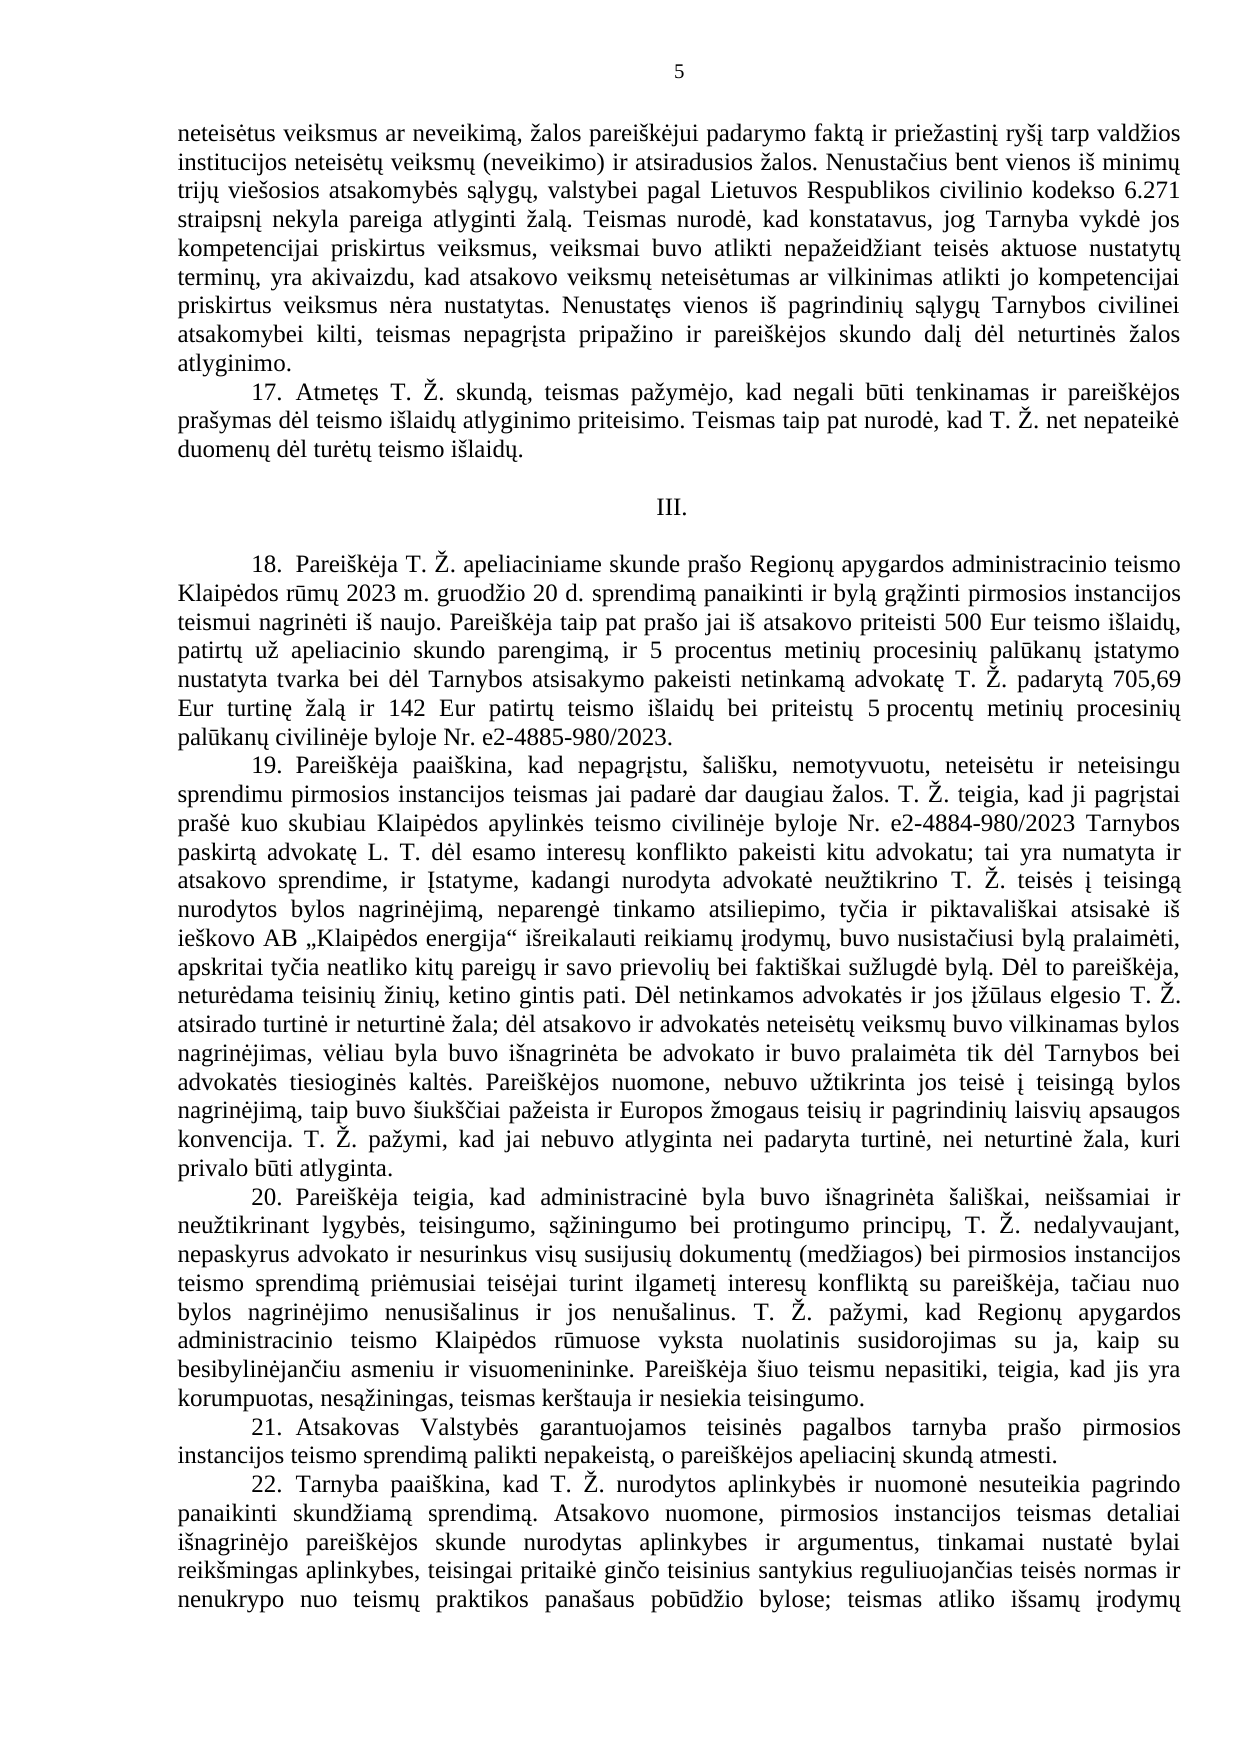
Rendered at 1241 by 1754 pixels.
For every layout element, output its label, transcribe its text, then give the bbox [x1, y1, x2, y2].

text 20. Pareiškėja teigia, kad administracinė byla buvo išnagrinėta šališkai, neišsamiai ir neužtikrinant lygybės, teisingumo, sąžiningumo bei protingumo principų, T. Ž. nedalyvaujant, nepaskyrus advokato ir nesurinkus visų susijusių dokumentų (medžiagos) bei pirmosios instancijos teismo sprendimą priėmusiai teisėjai turint ilgametį interesų konfliktą su pareiškėja, tačiau nuo bylos nagrinėjimo nenusišalinus ir jos nenušalinus. T. Ž. pažymi, kad Regionų apygardos administracinio teismo Klaipėdos rūmuose vyksta nuolatinis susidorojimas su ja, kaip su besibylinėjančiu asmeniu ir visuomenininke. Pareiškėja šiuo teismu nepasitiki, teigia, kad jis yra korumpuotas, nesąžiningas, teismas kerštauja ir nesiekia teisingumo. [177, 1182, 1181, 1412]
text III. [162, 492, 1181, 521]
text 18. Pareiškėja T. Ž. apeliaciniame skunde prašo Regionų apygardos administracinio teismo Klaipėdos rūmų 2023 m. gruodžio 20 d. sprendimą panaikinti ir bylą grąžinti pirmosios instancijos teismui nagrinėti iš naujo. Pareiškėja taip pat prašo jai iš atsakovo priteisti 500 Eur teismo išlaidų, patirtų už apeliacinio skundo parengimą, ir 5 procentus metinių procesinių palūkanų įstatymo nustatyta tvarka bei dėl Tarnybos atsisakymo pakeisti netinkamą advokatę T. Ž. padarytą 705,69 Eur turtinę žalą ir 142 Eur patirtų teismo išlaidų bei priteistų 5 procentų metinių procesinių palūkanų civilinėje byloje Nr. e2-4885-980/2023. [177, 549, 1181, 751]
text 17. Atmetęs T. Ž. skundą, teismas pažymėjo, kad negali būti tenkinamas ir pareiškėjos prašymas dėl teismo išlaidų atlyginimo priteisimo. Teismas taip pat nurodė, kad T. Ž. net nepateikė duomenų dėl turėtų teismo išlaidų. [177, 377, 1181, 463]
text 21. Atsakovas Valstybės garantuojamos teisinės pagalbos tarnyba prašo pirmosios instancijos teismo sprendimą palikti nepakeistą, o pareiškėjos apeliacinį skundą atmesti. [177, 1412, 1181, 1469]
text 19. Pareiškėja paaiškina, kad nepagrįstu, šališku, nemotyvuotu, neteisėtu ir neteisingu sprendimu pirmosios instancijos teismas jai padarė dar daugiau žalos. T. Ž. teigia, kad ji pagrįstai prašė kuo skubiau Klaipėdos apylinkės teismo civilinėje byloje Nr. e2-4884-980/2023 Tarnybos paskirtą advokatę L. T. dėl esamo interesų konflikto pakeisti kitu advokatu; tai yra numatyta ir atsakovo sprendime, ir Įstatyme, kadangi nurodyta advokatė neužtikrino T. Ž. teisės į teisingą nurodytos bylos nagrinėjimą, neparengė tinkamo atsiliepimo, tyčia ir piktavališkai atsisakė iš ieškovo AB „Klaipėdos energija“ išreikalauti reikiamų įrodymų, buvo nusistačiusi bylą pralaimėti, apskritai tyčia neatliko kitų pareigų ir savo prievolių bei faktiškai sužlugdė bylą. Dėl to pareiškėja, neturėdama teisinių žinių, ketino gintis pati. Dėl netinkamos advokatės ir jos įžūlaus elgesio T. Ž. atsirado turtinė ir neturtinė žala; dėl atsakovo ir advokatės neteisėtų veiksmų buvo vilkinamas bylos nagrinėjimas, vėliau byla buvo išnagrinėta be advokato ir buvo pralaimėta tik dėl Tarnybos bei advokatės tiesioginės kaltės. Pareiškėjos nuomone, nebuvo užtikrinta jos teisė į teisingą bylos nagrinėjimą, taip buvo šiukščiai pažeista ir Europos žmogaus teisių ir pagrindinių laisvių apsaugos konvencija. T. Ž. pažymi, kad jai nebuvo atlyginta nei padaryta turtinė, nei neturtinė žala, kuri privalo būti atlyginta. [177, 751, 1181, 1182]
text neteisėtus veiksmus ar neveikimą, žalos pareiškėjui padarymo faktą ir priežastinį ryšį tarp valdžios institucijos neteisėtų veiksmų (neveikimo) ir atsiradusios žalos. Nenustačius bent vienos iš minimų trijų viešosios atsakomybės sąlygų, valstybei pagal Lietuvos Respublikos civilinio kodekso 6.271 straipsnį nekyla pareiga atlyginti žalą. Teismas nurodė, kad konstatavus, jog Tarnyba vykdė jos kompetencijai priskirtus veiksmus, veiksmai buvo atlikti nepažeidžiant teisės aktuose nustatytų terminų, yra akivaizdu, kad atsakovo veiksmų neteisėtumas ar vilkinimas atlikti jo kompetencijai priskirtus veiksmus nėra nustatytas. Nenustatęs vienos iš pagrindinių sąlygų Tarnybos civilinei atsakomybei kilti, teismas nepagrįsta pripažino ir pareiškėjos skundo dalį dėl neturtinės žalos atlyginimo. [177, 118, 1181, 377]
text 22. Tarnyba paaiškina, kad T. Ž. nurodytos aplinkybės ir nuomonė nesuteikia pagrindo panaikinti skundžiamą sprendimą. Atsakovo nuomone, pirmosios instancijos teismas detaliai išnagrinėjo pareiškėjos skunde nurodytas aplinkybes ir argumentus, tinkamai nustatė bylai reikšmingas aplinkybes, teisingai pritaikė ginčo teisinius santykius reguliuojančias teisės normas ir nenukrypo nuo teismų praktikos panašaus pobūdžio bylose; teismas atliko išsamų įrodymų [177, 1469, 1181, 1613]
